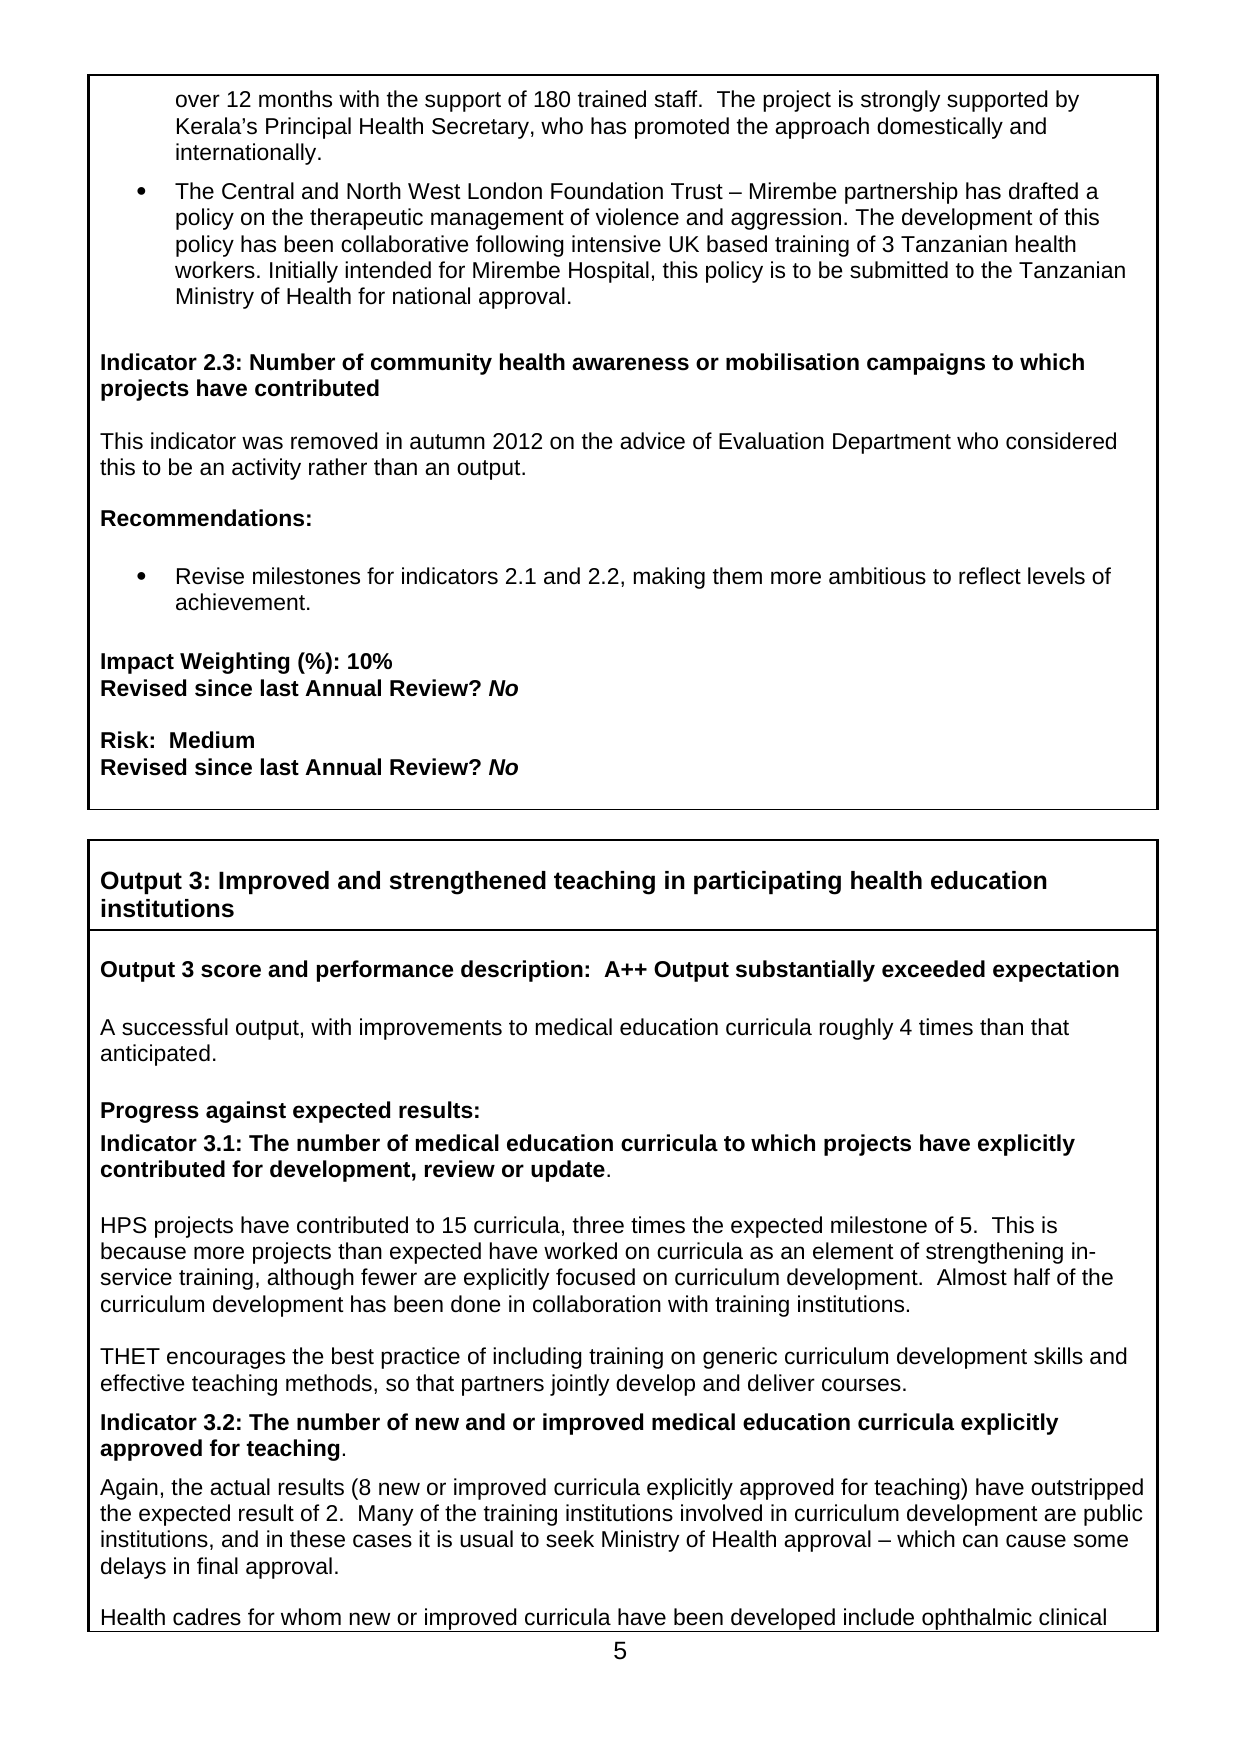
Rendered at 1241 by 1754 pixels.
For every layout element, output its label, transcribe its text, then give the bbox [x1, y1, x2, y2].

table_cell Output 3 score and performance description: A++ Output substantially exceeded expectation A successful output, with improvements to medical education curricula roughly 4 times than that anticipated. [90, 931, 1156, 1072]
table_cell Progress against expected results: Indicator 3.1: The number of medical education curricula to which projects have explicitly contributed for development, review or update. HPS projects have contributed to 15 curricula, three times the expected milestone of 5. This is because more projects than expected have worked on curricula as an element of strengthening in-service training, although fewer are explicitly focused on curriculum development. Almost half of the curriculum development has been done in collaboration with training institutions. THET encourages the best practice of including training on generic curriculum development skills and effective teaching methods, so that partners jointly develop and deliver courses. Indicator 3.2: The number of new and or improved medical education curricula explicitly approved for teaching. Again, the actual results (8 new or improved curricula explicitly approved for teaching) have outstripped the expected result of 2. Many of the training institutions involved in curriculum development are public institutions, and in these cases it is usual to seek Ministry of Health approval – which can cause some delays in final approval. Health cadres for whom new or improved curricula have been developed include ophthalmic clinical [90, 1073, 1156, 1631]
table_cell over 12 months with the support of 180 trained staff. The project is strongly supported by Kerala’s Principal Health Secretary, who has promoted the approach domestically and internationally. The Central and North West London Foundation Trust – Mirembe partnership has drafted a policy on the therapeutic management of violence and aggression. The development of this policy has been collaborative following intensive UK based training of 3 Tanzanian health workers. Initially intended for Mirembe Hospital, this policy is to be submitted to the Tanzanian Ministry of Health for national approval. Indicator 2.3: Number of community health awareness or mobilisation campaigns to which projects have contributed This indicator was removed in autumn 2012 on the advice of Evaluation Department who considered this to be an activity rather than an output. Recommendations: Revise milestones for indicators 2.1 and 2.2, making them more ambitious to reflect levels of achievement. Impact Weighting (%): 10% Revised since last Annual Review? No Risk: Medium Revised since last Annual Review? No [90, 76, 1156, 809]
table_header Output 3: Improved and strengthened teaching in participating health education institutions [90, 841, 1156, 929]
